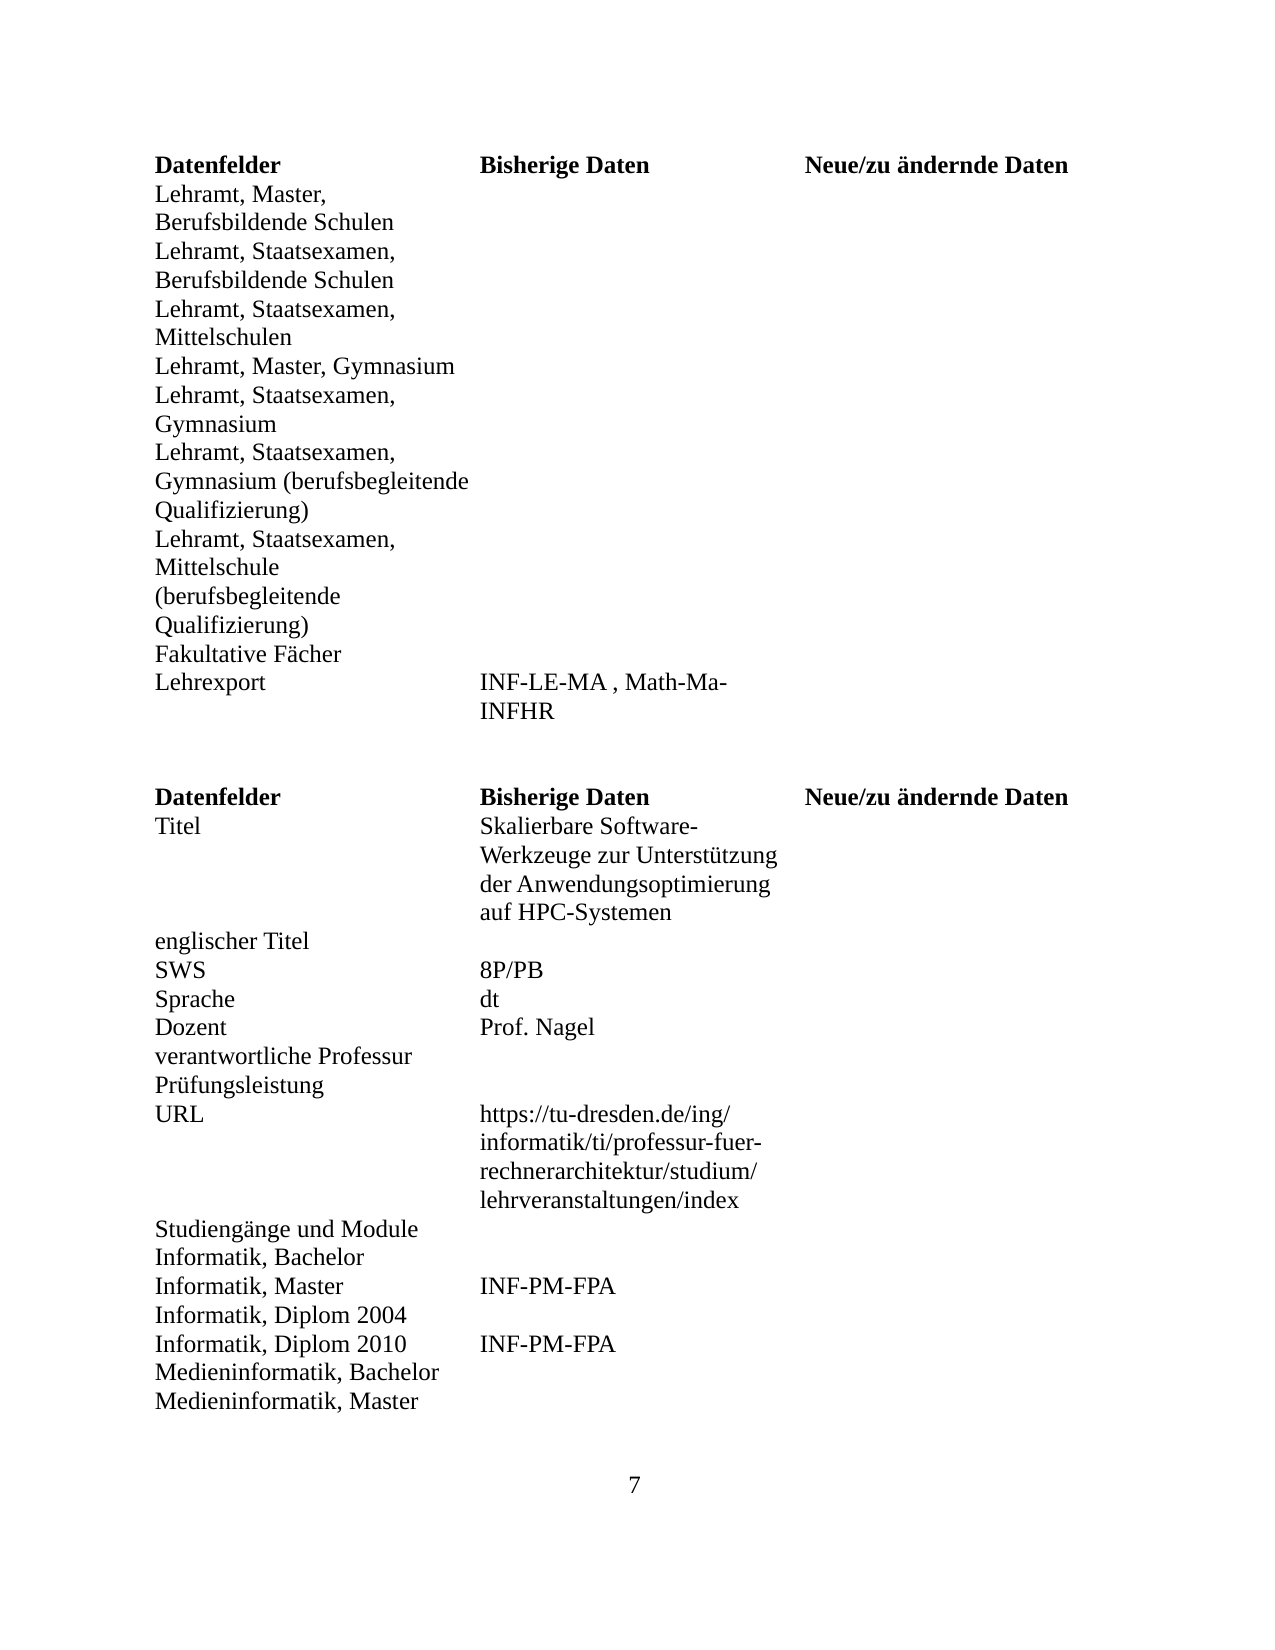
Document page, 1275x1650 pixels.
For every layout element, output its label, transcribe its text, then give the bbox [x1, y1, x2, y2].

table_cell Lehramt, Staatsexamen, Mittelschule (berufsbegleitende Qualifizierung) [150, 524, 475, 639]
table_cell [800, 984, 1125, 1012]
table_header Neue/zu ändernde Daten [800, 783, 1125, 811]
table_cell INF-LE-MA , Math-Ma-INFHR [475, 668, 800, 725]
table_cell [475, 1386, 800, 1415]
table_cell [800, 1013, 1125, 1041]
table_cell [475, 1214, 800, 1242]
table_header Neue/zu ändernde Daten [800, 150, 1125, 179]
table_cell [475, 380, 800, 437]
table_cell [800, 1099, 1125, 1214]
table_cell [800, 294, 1125, 351]
table_cell Dozent [150, 1013, 475, 1041]
table_cell Studiengänge und Module [150, 1214, 475, 1242]
table_cell [800, 1214, 1125, 1242]
table_cell URL [150, 1099, 475, 1214]
table_cell Lehramt, Staatsexamen, Mittelschulen [150, 294, 475, 351]
table_cell [475, 1300, 800, 1329]
table_cell [475, 639, 800, 667]
table_cell [800, 380, 1125, 437]
table_cell INF-PM-FPA [475, 1329, 800, 1357]
table_cell Informatik, Bachelor [150, 1243, 475, 1271]
table_cell Sprache [150, 984, 475, 1012]
table_cell [800, 1243, 1125, 1271]
table_cell [800, 1300, 1125, 1329]
table_cell [475, 351, 800, 380]
table_cell [800, 811, 1125, 926]
table_header Bisherige Daten [475, 783, 800, 811]
table_cell [800, 179, 1125, 236]
table_cell [475, 294, 800, 351]
table_cell Lehramt, Staatsexamen, Berufsbildende Schulen [150, 236, 475, 294]
table_cell Informatik, Master [150, 1271, 475, 1300]
table_cell [475, 1358, 800, 1386]
table_cell https://tu-dresden.de/ing/informatik/ti/professur-fuer-rechnerarchitektur/studium/lehrveranstaltungen/index [475, 1099, 800, 1214]
table_cell [475, 926, 800, 955]
table_cell [800, 1041, 1125, 1070]
table_cell [800, 438, 1125, 524]
table_cell Lehramt, Master, Berufsbildende Schulen [150, 179, 475, 236]
table_cell [800, 955, 1125, 984]
table_cell Fakultative Fächer [150, 639, 475, 667]
table_header Bisherige Daten [475, 150, 800, 179]
table_cell [800, 524, 1125, 639]
table_cell [800, 351, 1125, 380]
table_cell englischer Titel [150, 926, 475, 955]
table_header Datenfelder [150, 783, 475, 811]
table_cell [800, 926, 1125, 955]
table_cell Skalierbare Software-Werkzeuge zur Unterstützung der Anwendungsoptimierung auf HPC-Systemen [475, 811, 800, 926]
table_cell [475, 524, 800, 639]
table_cell Informatik, Diplom 2004 [150, 1300, 475, 1329]
table_header Datenfelder [150, 150, 475, 179]
table_cell [800, 1070, 1125, 1099]
table_cell [800, 236, 1125, 294]
table_cell Lehramt, Staatsexamen, Gymnasium (berufsbegleitende Qualifizierung) [150, 438, 475, 524]
table_cell Medieninformatik, Master [150, 1386, 475, 1415]
table_cell Medieninformatik, Bachelor [150, 1358, 475, 1386]
table_cell [800, 1329, 1125, 1357]
table_cell [475, 1070, 800, 1099]
table_cell verantwortliche Professur [150, 1041, 475, 1070]
table_cell Lehramt, Staatsexamen, Gymnasium [150, 380, 475, 437]
table_cell dt [475, 984, 800, 1012]
table_cell Lehrexport [150, 668, 475, 725]
table_cell [475, 179, 800, 236]
table_cell SWS [150, 955, 475, 984]
table_cell Prof. Nagel [475, 1013, 800, 1041]
table_cell [475, 1243, 800, 1271]
table_cell [475, 438, 800, 524]
table_cell [475, 1041, 800, 1070]
table_cell Titel [150, 811, 475, 926]
table_cell INF-PM-FPA [475, 1271, 800, 1300]
table_cell 8P/PB [475, 955, 800, 984]
table_cell [800, 1271, 1125, 1300]
table_cell [800, 1386, 1125, 1415]
table_cell [800, 668, 1125, 725]
table_cell [475, 236, 800, 294]
table_cell [800, 639, 1125, 667]
table_cell [800, 1358, 1125, 1386]
table_cell Lehramt, Master, Gymnasium [150, 351, 475, 380]
table_cell Informatik, Diplom 2010 [150, 1329, 475, 1357]
table_cell Prüfungsleistung [150, 1070, 475, 1099]
